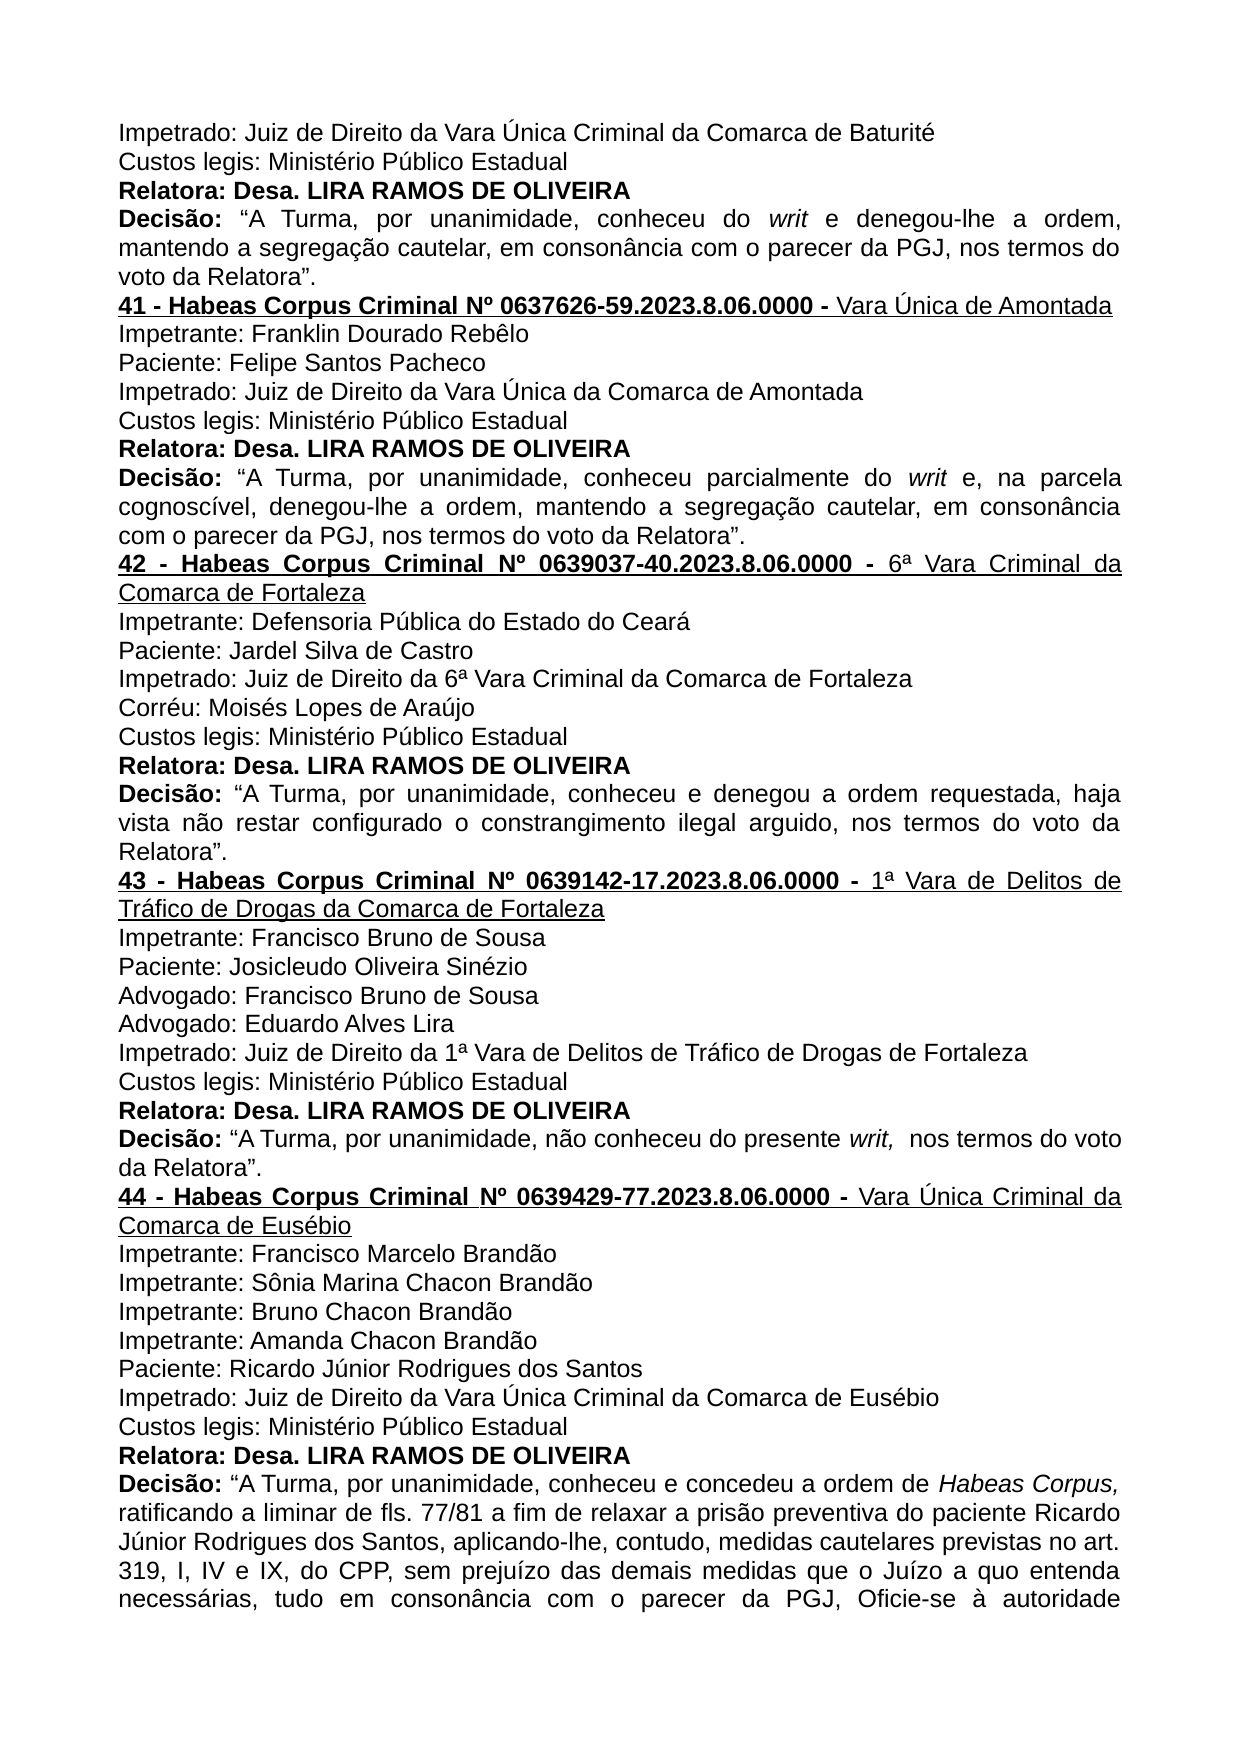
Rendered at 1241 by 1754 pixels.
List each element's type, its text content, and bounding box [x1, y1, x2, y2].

text Impetrado: Juiz de Direito da Vara Única da Comarca de Amontada [118, 377, 1122, 406]
text 44 - Habeas Corpus Criminal Nº 0639429-77.2023.8.06.0000 - Vara Única Criminal da [118, 1182, 1122, 1207]
text Impetrado: Juiz de Direito da Vara Única Criminal da Comarca de Baturité [118, 118, 1122, 147]
text Relatora: Desa. LIRA RAMOS DE OLIVEIRA [118, 434, 1122, 463]
text Impetrante: Franklin Dourado Rebêlo [118, 319, 1122, 348]
text Custos legis: Ministério Público Estadual [118, 147, 1122, 176]
text Tráfico de Drogas da Comarca de Fortaleza [118, 892, 1122, 923]
text Impetrante: Francisco Bruno de Sousa [118, 923, 1122, 952]
text Impetrante: Bruno Chacon Brandão [118, 1297, 1122, 1326]
text Comarca de Eusébio [118, 1208, 1122, 1239]
text Advogado: Francisco Bruno de Sousa [118, 981, 1122, 1009]
text Relatora: Desa. LIRA RAMOS DE OLIVEIRA [118, 1441, 1122, 1469]
text Decisão: “A Turma, por unanimidade, conheceu e concedeu a ordem de Habeas Corpus, ratificando a liminar de fls. 77/81 a fim de relaxar a prisão preventiva do paciente Ricardo Júnior Rodrigues dos Santos, aplicando-lhe, contudo, medidas cautelares previstas no art. 319, I, IV e IX, do CPP, sem prejuízo das demais medidas que o Juízo a quo entenda necessárias, tudo em consonância com o parecer da PGJ, Oficie-se à autoridade [118, 1469, 1122, 1613]
text Paciente: Jardel Silva de Castro [118, 636, 1122, 664]
text Custos legis: Ministério Público Estadual [118, 406, 1122, 434]
text Paciente: Ricardo Júnior Rodrigues dos Santos [118, 1354, 1122, 1383]
text Corréu: Moisés Lopes de Araújo [118, 693, 1122, 722]
text Decisão: “A Turma, por unanimidade, não conheceu do presente writ, nos termos do voto da Relatora”. [118, 1124, 1122, 1182]
text 41 - Habeas Corpus Criminal Nº 0637626-59.2023.8.06.0000 - Vara Única de Amontada [118, 291, 1122, 319]
text Impetrante: Defensoria Pública do Estado do Ceará [118, 607, 1122, 636]
text Custos legis: Ministério Público Estadual [118, 722, 1122, 751]
text Custos legis: Ministério Público Estadual [118, 1067, 1122, 1096]
text Relatora: Desa. LIRA RAMOS DE OLIVEIRA [118, 176, 1122, 204]
text 42 - Habeas Corpus Criminal Nº 0639037-40.2023.8.06.0000 - 6ª Vara Criminal da [118, 549, 1122, 574]
text Impetrado: Juiz de Direito da Vara Única Criminal da Comarca de Eusébio [118, 1383, 1122, 1412]
text Paciente: Felipe Santos Pacheco [118, 348, 1122, 377]
text Relatora: Desa. LIRA RAMOS DE OLIVEIRA [118, 751, 1122, 779]
text Decisão: “A Turma, por unanimidade, conheceu parcialmente do writ e, na parcela cognoscível, denegou-lhe a ordem, mantendo a segregação cautelar, em consonância com o parecer da PGJ, nos termos do voto da Relatora”. [118, 463, 1122, 549]
text Decisão: “A Turma, por unanimidade, conheceu e denegou a ordem requestada, haja vista não restar configurado o constrangimento ilegal arguido, nos termos do voto da Relatora”. [118, 779, 1122, 866]
text 43 - Habeas Corpus Criminal Nº 0639142-17.2023.8.06.0000 - 1ª Vara de Delitos de [118, 866, 1122, 891]
text Impetrante: Sônia Marina Chacon Brandão [118, 1268, 1122, 1297]
text Paciente: Josicleudo Oliveira Sinézio [118, 952, 1122, 981]
text Custos legis: Ministério Público Estadual [118, 1412, 1122, 1441]
text Decisão: “A Turma, por unanimidade, conheceu do writ e denegou-lhe a ordem, mantendo a segregação cautelar, em consonância com o parecer da PGJ, nos termos do voto da Relatora”. [118, 204, 1122, 291]
text Comarca de Fortaleza [118, 576, 1122, 607]
text Impetrante: Amanda Chacon Brandão [118, 1326, 1122, 1354]
text Impetrado: Juiz de Direito da 1ª Vara de Delitos de Tráfico de Drogas de Fortaleza [118, 1038, 1122, 1067]
text Relatora: Desa. LIRA RAMOS DE OLIVEIRA [118, 1096, 1122, 1124]
text Impetrante: Francisco Marcelo Brandão [118, 1239, 1122, 1268]
text Impetrado: Juiz de Direito da 6ª Vara Criminal da Comarca de Fortaleza [118, 664, 1122, 693]
text Advogado: Eduardo Alves Lira [118, 1009, 1122, 1038]
